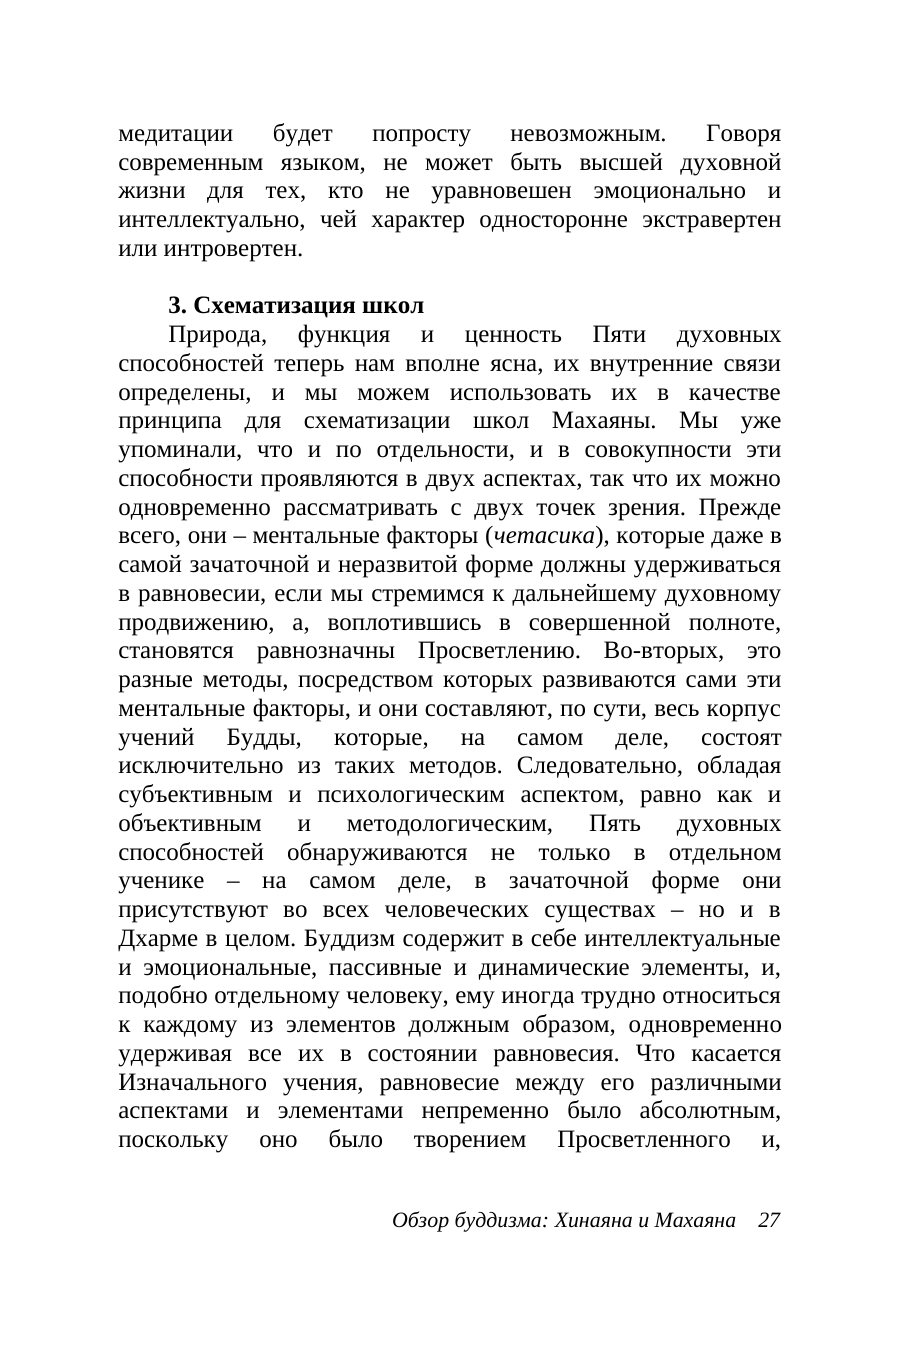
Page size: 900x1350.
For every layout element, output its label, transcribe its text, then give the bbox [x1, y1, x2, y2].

text 3. Схематизация школ [118, 291, 782, 319]
text медитации будет попросту невозможным. Говоря современным языком, не может быть высшей духовной жизни для тех, кто не уравновешен эмоционально и интеллектуально, чей характер односторонне экстравертен или интровертен. [118, 118, 782, 262]
text Природа, функция и ценность Пяти духовных способностей теперь нам вполне ясна, их внутренние связи определены, и мы можем использовать их в качестве принципа для схематизации школ Махаяны. Мы уже упоминали, что и по отдельности, и в совокупности эти способности проявляются в двух аспектах, так что их можно одновременно рассматривать с двух точек зрения. Прежде всего, они – ментальные факторы (четасика), которые даже в самой зачаточной и неразвитой форме должны удерживаться в равновесии, если мы стремимся к дальнейшему духовному продвижению, а, воплотившись в совершенной полноте, становятся равнозначны Просветлению. Во-вторых, это разные методы, посредством которых развиваются сами эти ментальные факторы, и они составляют, по сути, весь корпус учений Будды, которые, на самом деле, состоят исключительно из таких методов. Следовательно, обладая субъективным и психологическим аспектом, равно как и объективным и методологическим, Пять духовных способностей обнаруживаются не только в отдельном ученике – на самом деле, в зачаточной форме они присутствуют во всех человеческих существах – но и в Дхарме в целом. Буддизм содержит в себе интеллектуальные и эмоциональные, пассивные и динамические элементы, и, подобно отдельному человеку, ему иногда трудно относиться к каждому из элементов должным образом, одновременно удерживая все их в состоянии равновесия. Что касается Изначального учения, равновесие между его различными аспектами и элементами непременно было абсолютным, поскольку оно было творением Просветленного и, [118, 319, 782, 1153]
